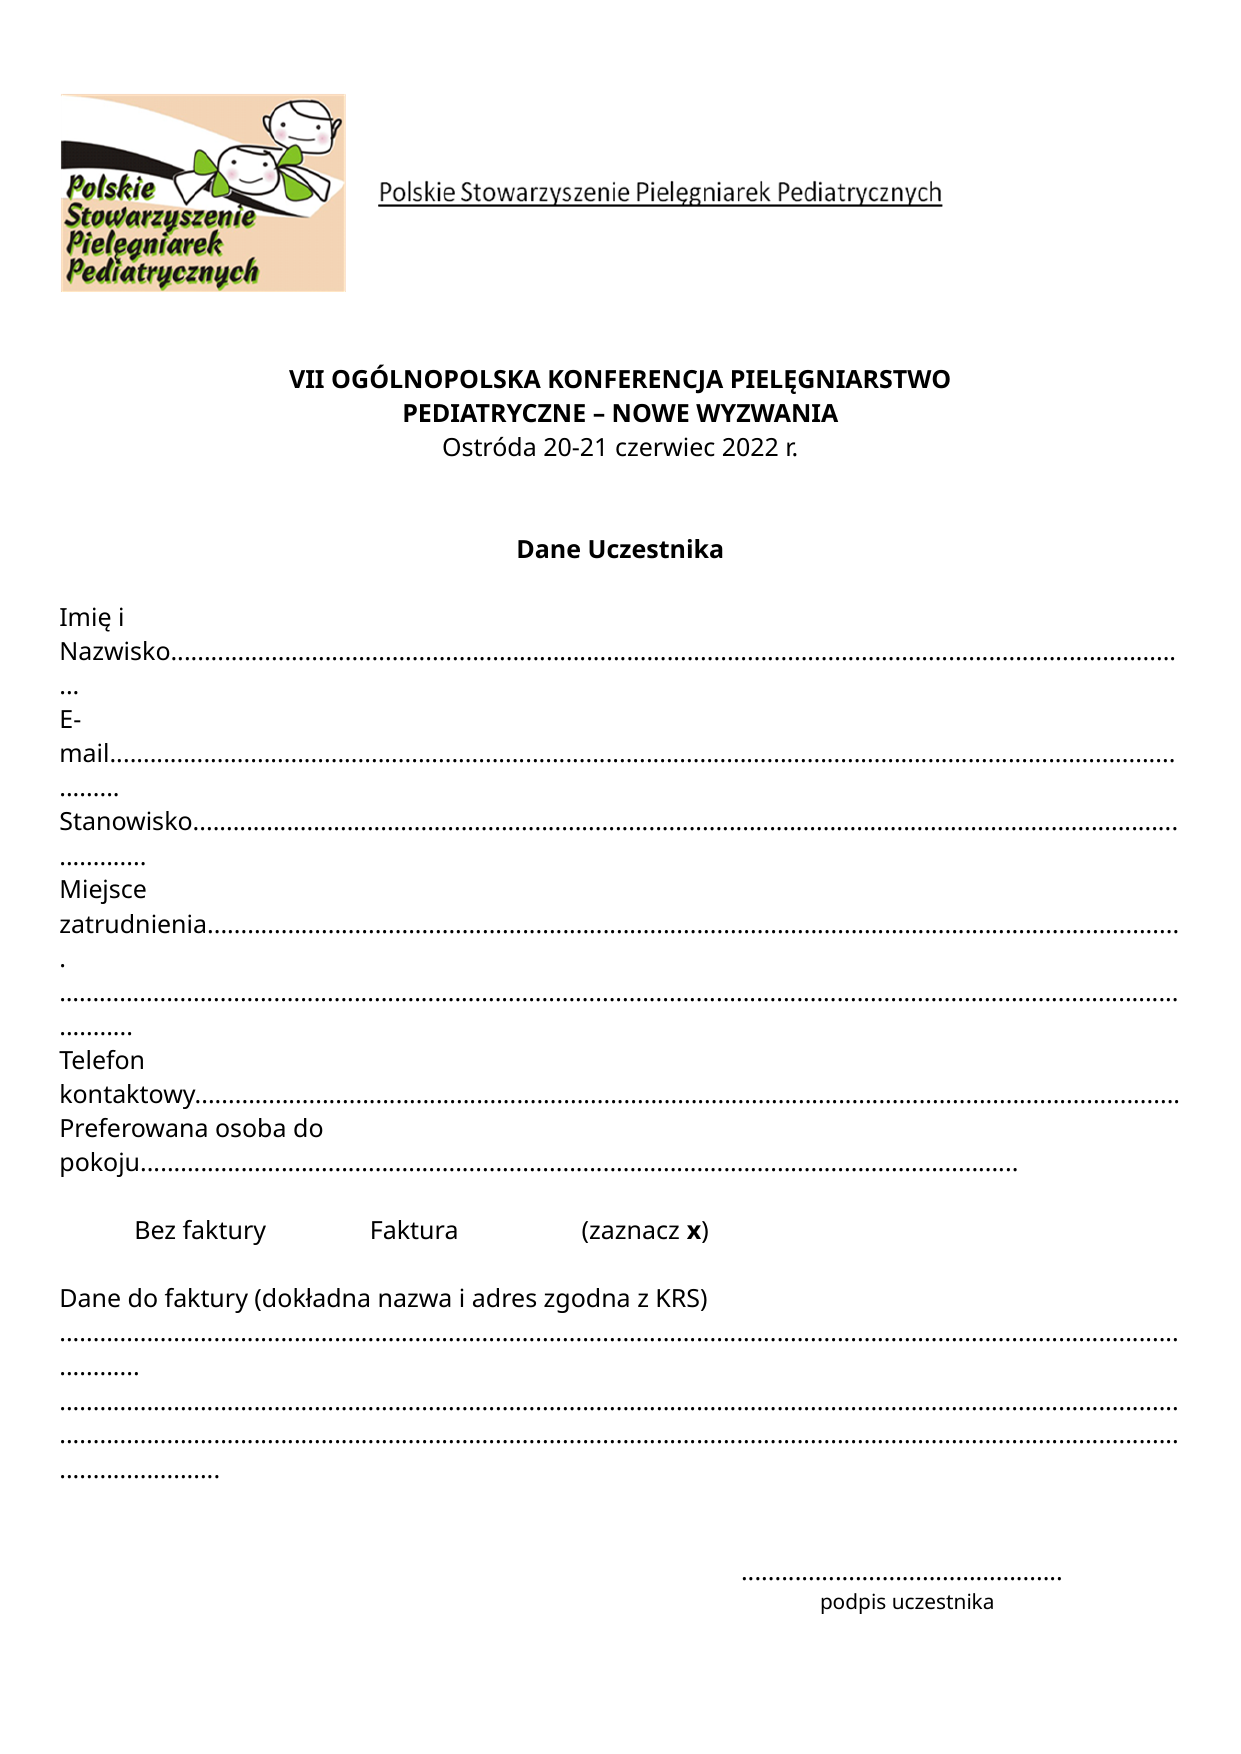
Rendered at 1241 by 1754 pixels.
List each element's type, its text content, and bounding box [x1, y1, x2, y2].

text Miejsce zatrudnienia.................................................................................................................................................. [59, 872, 1181, 974]
text Ostróda 20-21 czerwiec 2022 r. [59, 429, 1181, 463]
list Bez faktury Faktura (zaznacz x) [134, 1213, 1181, 1247]
text VII OGÓLNOPOLSKA KONFERENCJA PIELĘGNIARSTWO [59, 361, 1181, 395]
text Imię i Nazwisko......................................................................................................................................................... [59, 566, 1181, 702]
text …............................................................................................................................................................................... [59, 974, 1181, 1042]
text podpis uczestnika [59, 1587, 1181, 1616]
text Dane do faktury (dokładna nazwa i adres zgodna z KRS) [59, 1281, 1181, 1315]
text Telefon kontaktowy................................................................................................................................................... [59, 1042, 1181, 1111]
text PEDIATRYCZNE – NOWE WYZWANIA [59, 395, 1181, 429]
text E-mail........................................................................................................................................................................ [59, 702, 1181, 804]
text ................................................................................................................................................................................... [59, 1315, 1181, 1383]
text Dane Uczestnika [59, 532, 1181, 566]
text ...................................................................................................................................................................................................................................................................................................................................................................... [59, 1383, 1181, 1485]
text ................................................ [59, 1553, 1181, 1587]
text Stanowisko................................................................................................................................................................ [59, 804, 1181, 872]
text Preferowana osoba do pokoju................................................................................................................................... [59, 1111, 1181, 1179]
